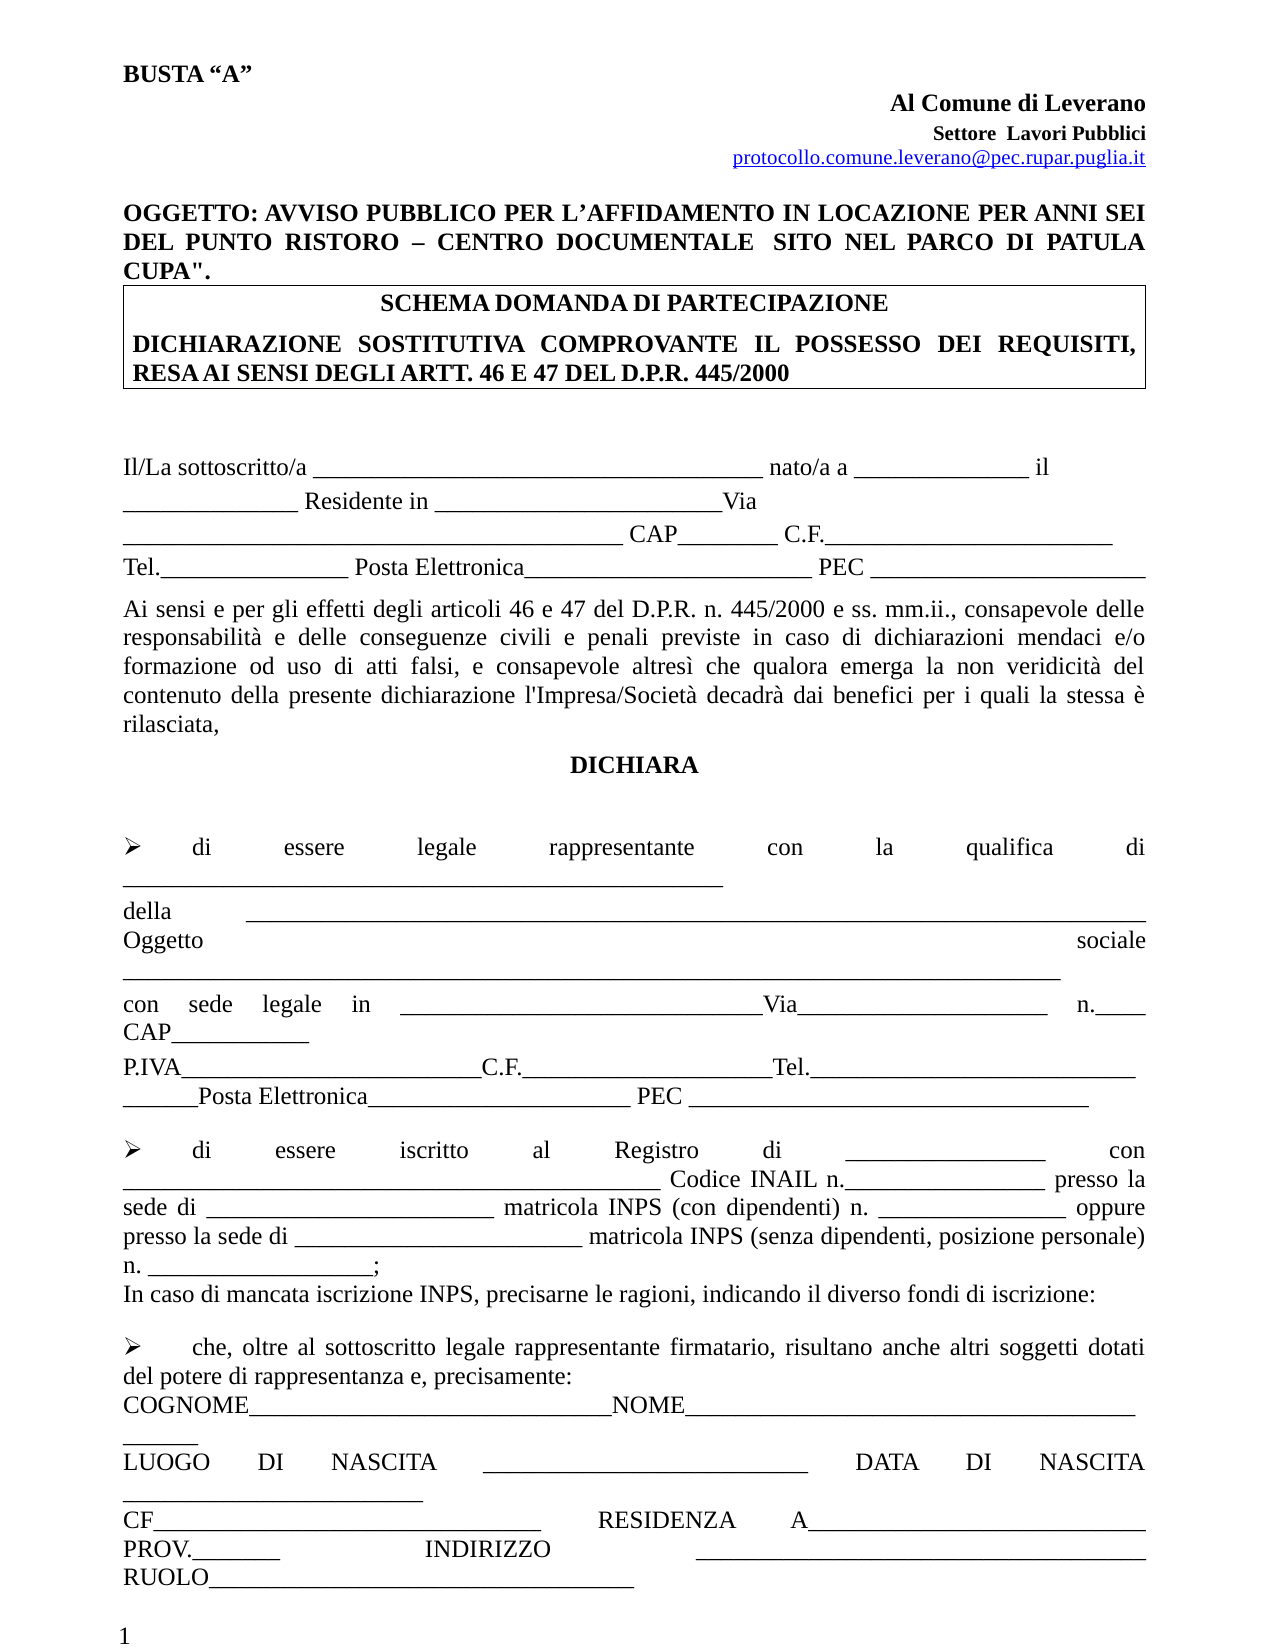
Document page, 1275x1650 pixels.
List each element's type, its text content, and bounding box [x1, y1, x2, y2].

text protocollo.comune.leverano@pec.rupar.puglia.it [123, 145, 1146, 169]
text Ai sensi e per gli effetti degli articoli 46 e 47 del D.P.R. n. 445/2000 e ss. mm.ii., consapevole delle responsabilità e delle conseguenze civili e penali previste in caso di dichiarazioni mendaci e/o formazione od uso di atti falsi, e consapevole altresì che qualora emerga la non veridicità del contenuto della presente dichiarazione l'Impresa/Società decadrà dai benefici per i quali la stessa è rilasciata, [123, 594, 1146, 737]
text Al Comune di Leverano [123, 88, 1146, 117]
list di essere iscritto al Registro di ________________ con ___________________________________________ Codice INAIL n.________________ presso la sede di _______________________ matricola INPS (con dipendenti) n. _______________ oppure presso la sede di _______________________ matricola INPS (senza dipendenti, posizione personale) n. __________________; [123, 1135, 1146, 1279]
list P.IVA________________________C.F.____________________Tel.________________________________Posta Elettronica_____________________ PEC ________________________________ [123, 1052, 1146, 1110]
list della ________________________________________________________________________ Oggetto sociale ___________________________________________________________________________ [123, 896, 1146, 982]
text Settore Lavori Pubblici [123, 117, 1146, 145]
text Il/La sottoscritto/a ____________________________________ nato/a a ______________ il ______________ Residente in _______________________Via ________________________________________ CAP________ C.F._______________________ Tel._______________ Posta Elettronica_______________________ PEC ______________________ [123, 448, 1146, 581]
list LUOGO DI NASCITA __________________________ DATA DI NASCITA ________________________ [123, 1447, 1146, 1505]
text BUSTA “A” [123, 59, 1146, 88]
list che, oltre al sottoscritto legale rappresentante firmatario, risultano anche altri soggetti dotati del potere di rappresentanza e, precisamente: [123, 1332, 1146, 1390]
text SCHEMA DOMANDA DI PARTECIPAZIONE [124, 286, 1145, 316]
text OGGETTO: AVVISO PUBBLICO PER L’AFFIDAMENTO IN LOCAZIONE PER ANNI SEI DEL PUNTO RISTORO – CENTRO DOCUMENTALE SITO NEL PARCO DI PATULA CUPA". [123, 198, 1146, 284]
list COGNOME_____________________________NOME__________________________________________ [123, 1390, 1146, 1447]
text In caso di mancata iscrizione INPS, precisarne le ragioni, indicando il diverso fondi di iscrizione: [123, 1279, 1146, 1307]
list di essere legale rappresentante con la qualifica di ________________________________________________ [123, 832, 1146, 890]
list CF_______________________________ RESIDENZA A___________________________ PROV._______ INDIRIZZO ____________________________________ RUOLO__________________________________ [123, 1505, 1146, 1591]
text DICHIARA [123, 750, 1146, 779]
text DICHIARAZIONE SOSTITUTIVA COMPROVANTE IL POSSESSO DEI REQUISITI, RESA AI SENSI DEGLI ARTT. 46 E 47 DEL D.P.R. 445/2000 [124, 326, 1145, 388]
list con sede legale in _____________________________Via____________________ n.____ CAP___________ [123, 989, 1146, 1046]
